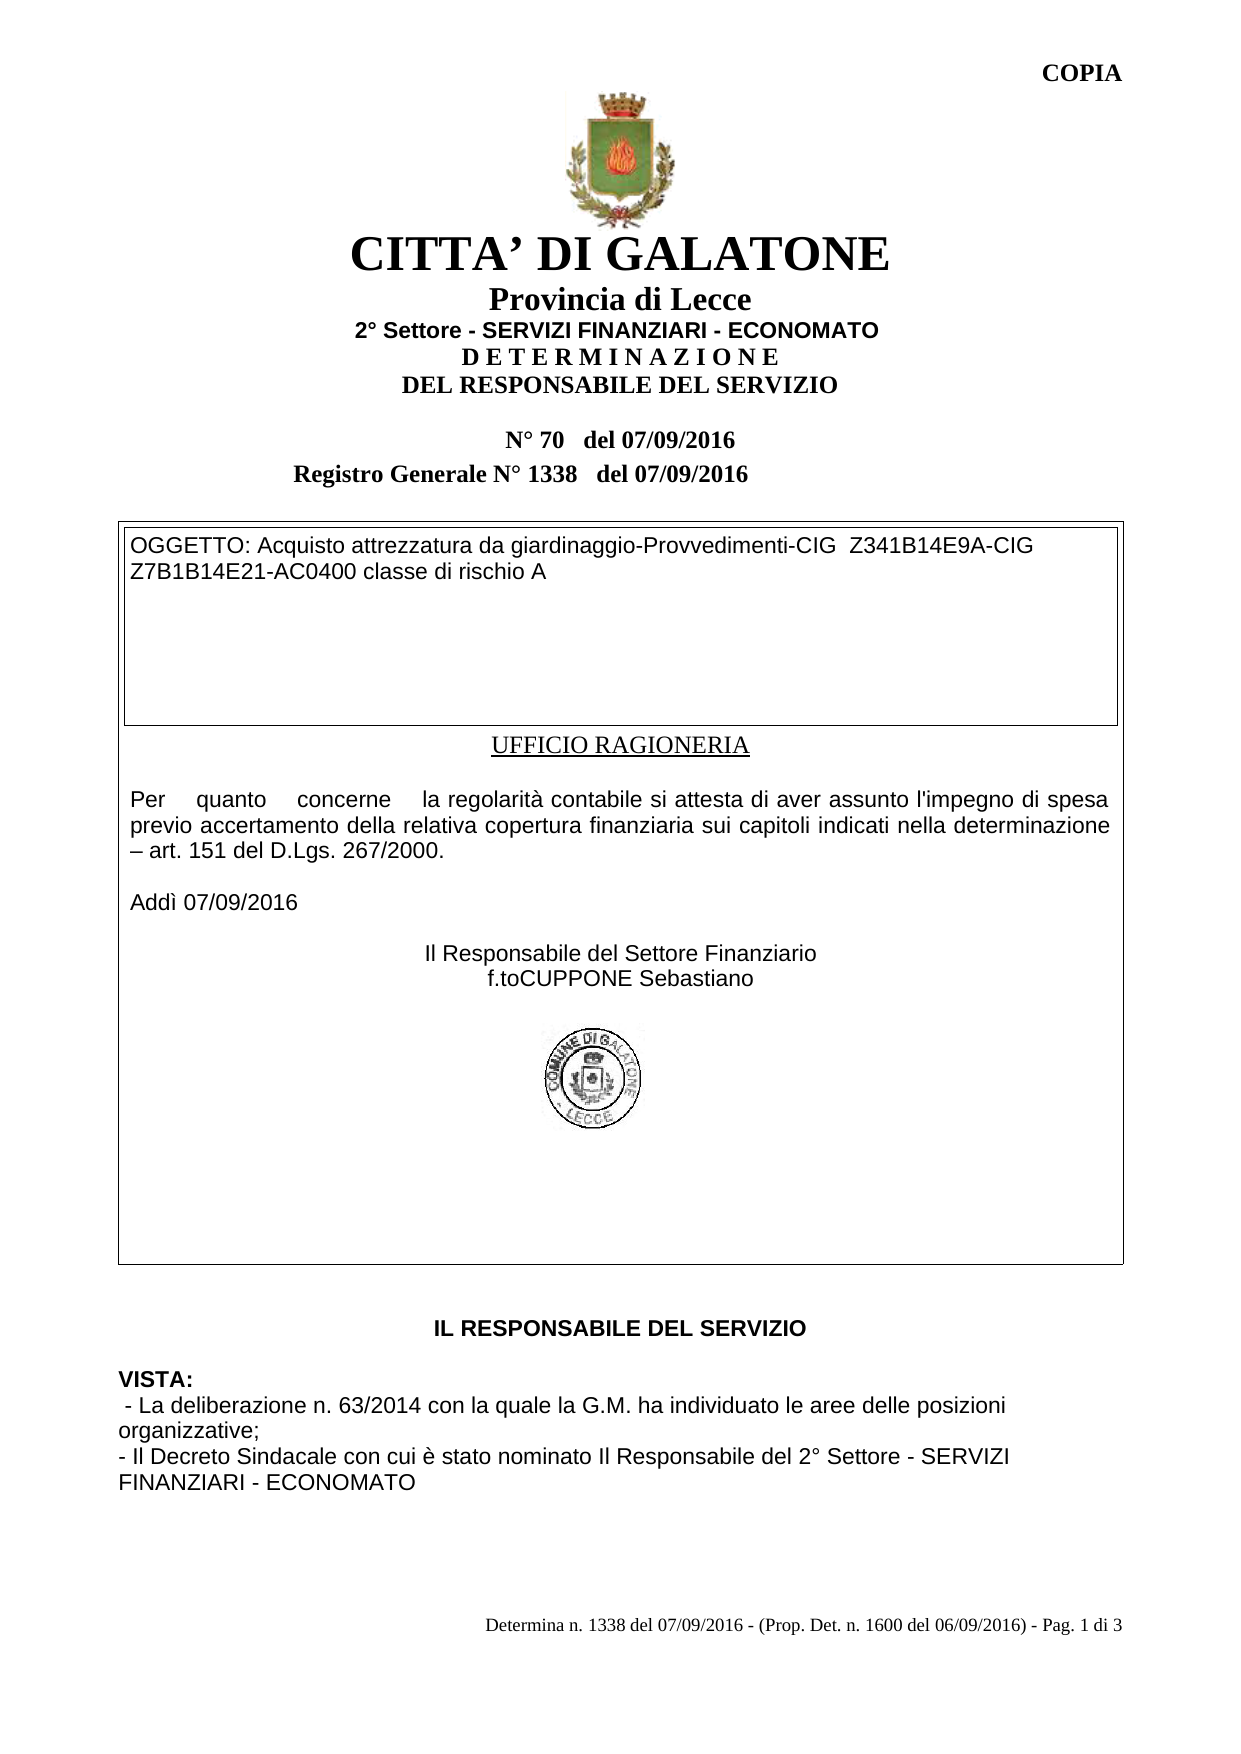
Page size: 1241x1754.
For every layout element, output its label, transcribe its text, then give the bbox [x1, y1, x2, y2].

text CITTA’ DI GALATONE [118, 225, 1122, 281]
text Registro Generale N° 1338 del 07/09/2016 [118, 460, 1122, 488]
table_header [119, 522, 1123, 1264]
text 2° Settore - SERVIZI FINANZIARI - ECONOMATO [118, 318, 1122, 343]
text VISTA: [118, 1367, 1122, 1392]
list - Il Decreto Sindacale con cui è stato nominato Il Responsabile del 2° Settore - SERVIZI FINANZIARI - ECONOMATO [118, 1444, 1122, 1495]
text D E T E R M I N A Z I O N E [118, 343, 1122, 371]
picture [540, 1023, 650, 1140]
text IL RESPONSABILE DEL SERVIZIO [118, 1316, 1122, 1341]
text N° 70 del 07/09/2016 [118, 426, 1122, 454]
text DEL RESPONSABILE DEL SERVIZIO [118, 371, 1122, 399]
table_cell UFFICIO RAGIONERIA Per quanto concerne la regolarità contabile si attesta di aver assunto l'impegno di spesa previo accertamento della relativa copertura finanziaria sui capitoli indicati nella determinazione – art. 151 del D.Lgs. 267/2000. Addì 07/09/2016 Il Responsabile del Settore Finanziario CUPPONE Sebastiano f.toCUPPONE Sebastiano [124, 726, 1117, 1171]
text COPIA [118, 59, 1122, 87]
text Provincia di Lecce [118, 281, 1122, 318]
table_header OGGETTO: Acquisto attrezzatura da giardinaggio-Provvedimenti-CIG Z341B14E9A-CIG Z7B1B14E21-AC0400 classe di rischio A [125, 528, 1117, 725]
list - La deliberazione n. 63/2014 con la quale la G.M. ha individuato le aree delle posizioni organizzative; [118, 1392, 1122, 1444]
